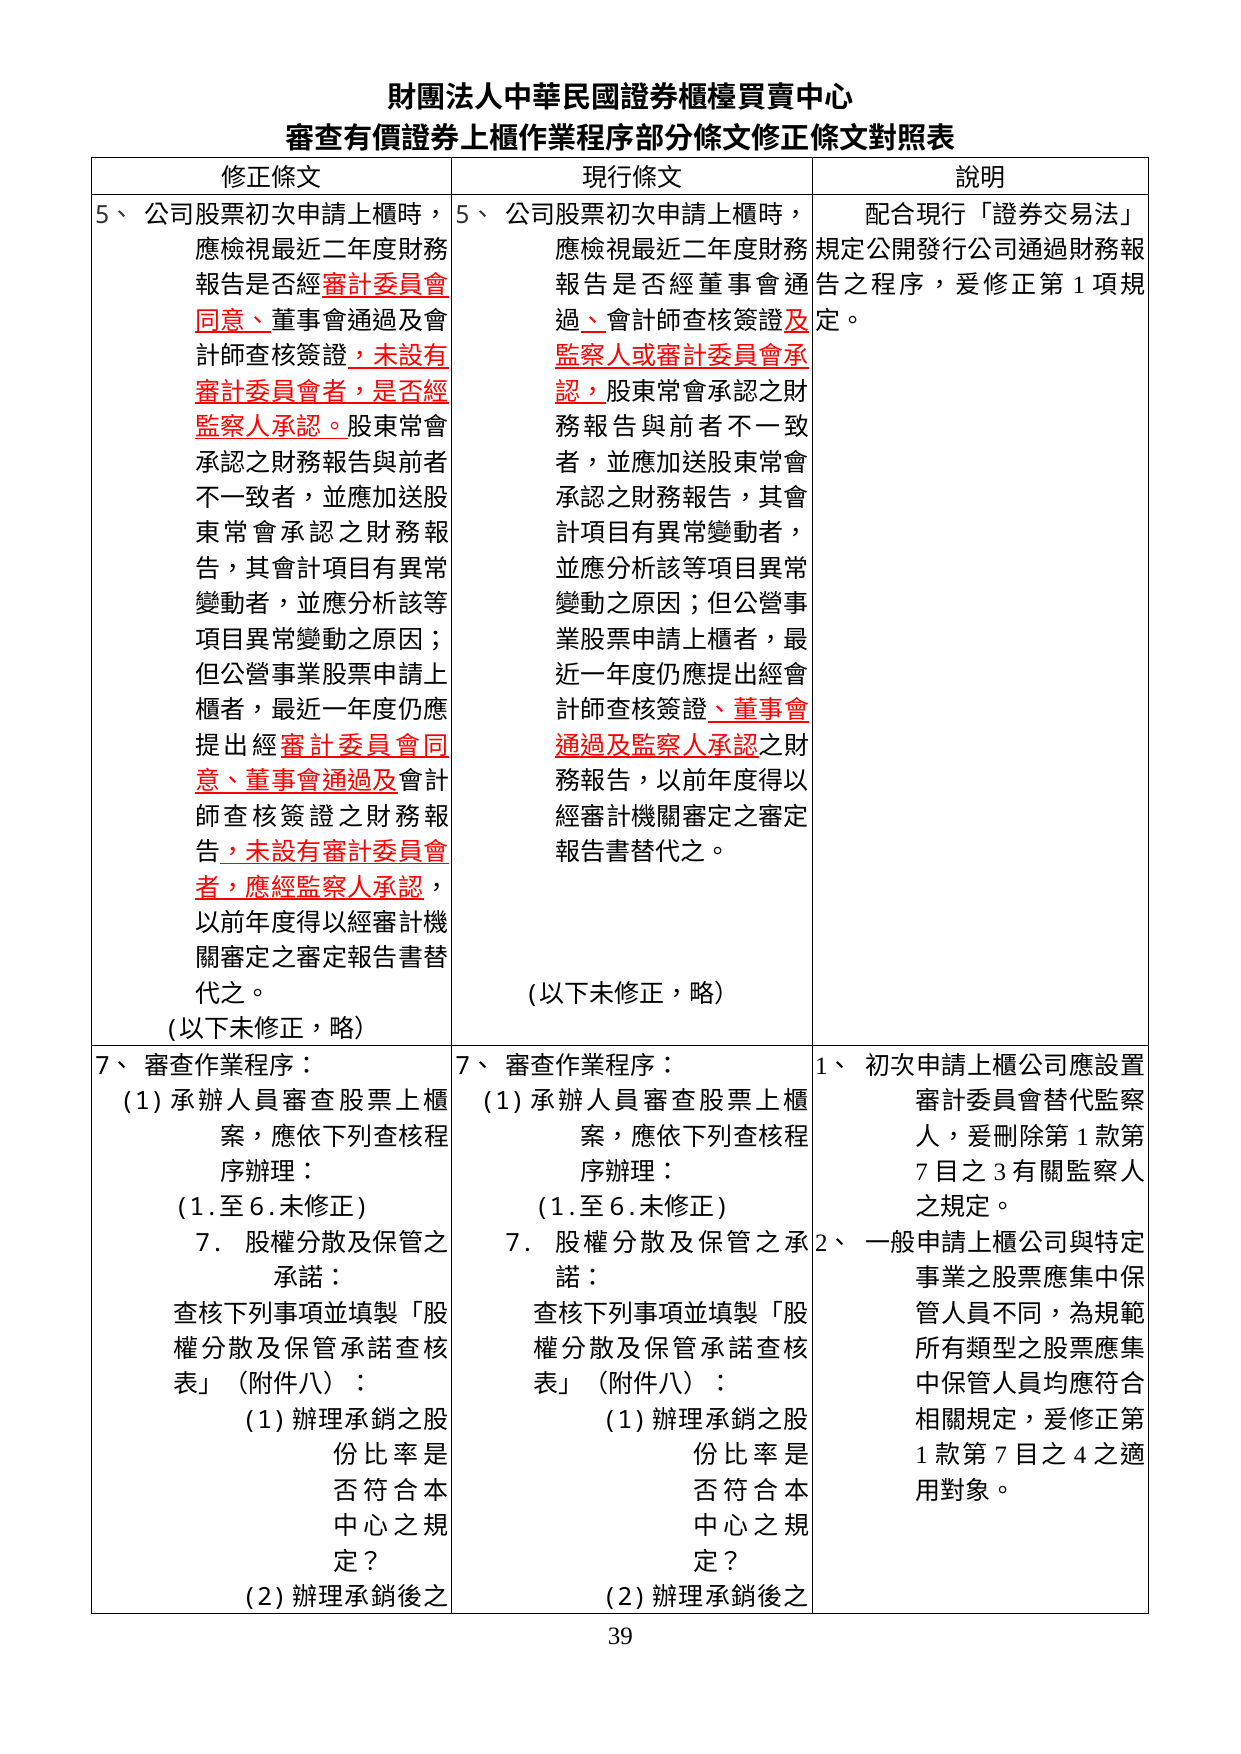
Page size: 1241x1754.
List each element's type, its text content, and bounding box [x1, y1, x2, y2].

text 審查有價證券上櫃作業程序部分條文修正條文對照表 [89, 116, 1152, 157]
table_header 現行條文 [452, 158, 812, 194]
table_cell 審查作業程序： 承辦人員審查股票上櫃案，應依下列查核程序辦理： (1.至6.未修正) 股權分散及保管之承諾： 查核下列事項並填製「股權分散及保管承諾查核表」（附件八）： 辦理承銷之股份比率是否符合本中心之規定？ 辦理承銷後之股權分散是否可符合本中心證券商營業處所買賣有價證券審查準則所訂標準？ 董事、監察人持股比例是否符合主管機關之規定？ 董事、監察人及持有公司已發行股份總數百分之十以上股份之股東，其股份應集中保管成數暨其相關承諾事項是否符合本中心之規定？ (以下未修正，略） [452, 1046, 812, 1612]
text 財團法人中華民國證券櫃檯買賣中心 [89, 74, 1152, 116]
table_header 說明 [813, 158, 1148, 194]
table_cell 審查作業程序： 承辦人員審查股票上櫃案，應依下列查核程序辦理： (1.至6.未修正) 股權分散及保管之承諾： 查核下列事項並填製「股權分散及保管承諾查核表」（附件八）： 辦理承銷之股份比率是否符合本中心之規定？ 辦理承銷後之股權分散是否可符合本中心證券商營業處所買賣有價證券審查準則所訂標準？ 董事持股比例是否符合主管機關之規定？ 股票應集中保管人員，其股份應集中保管成數暨其相關承諾事項是否符合本中心之規定？ (以下未修正，略） [92, 1046, 451, 1612]
table_cell 配合現行「證券交易法」規定公開發行公司通過財務報告之程序，爰修正第1項規定。 [813, 195, 1148, 1045]
table_cell 初次申請上櫃公司應設置審計委員會替代監察人，爰刪除第1款第7目之3有關監察人之規定。 一般申請上櫃公司與特定事業之股票應集中保管人員不同，為規範所有類型之股票應集中保管人員均應符合相關規定，爰修正第1款第7目之4之適用對象。 [813, 1046, 1148, 1612]
table_cell 公司股票初次申請上櫃時，應檢視最近二年度財務報告是否經董事會通過、會計師查核簽證及監察人或審計委員會承認，股東常會承認之財務報告與前者不一致者，並應加送股東常會承認之財務報告，其會計項目有異常變動者，並應分析該等項目異常變動之原因；但公營事業股票申請上櫃者，最近一年度仍應提出經會計師查核簽證、董事會通過及監察人承認之財務報告，以前年度得以經審計機關審定之審定報告書替代之。 (以下未修正，略） [452, 195, 812, 1045]
table_header 修正條文 [92, 158, 451, 194]
table_cell 公司股票初次申請上櫃時，應檢視最近二年度財務報告是否經審計委員會同意、董事會通過及會計師查核簽證，未設有審計委員會者，是否經監察人承認。股東常會承認之財務報告與前者不一致者，並應加送股東常會承認之財務報告，其會計項目有異常變動者，並應分析該等項目異常變動之原因；但公營事業股票申請上櫃者，最近一年度仍應提出經審計委員會同意、董事會通過及會計師查核簽證之財務報告，未設有審計委員會者，應經監察人承認，以前年度得以經審計機關審定之審定報告書替代之。 (以下未修正，略） [92, 195, 451, 1045]
